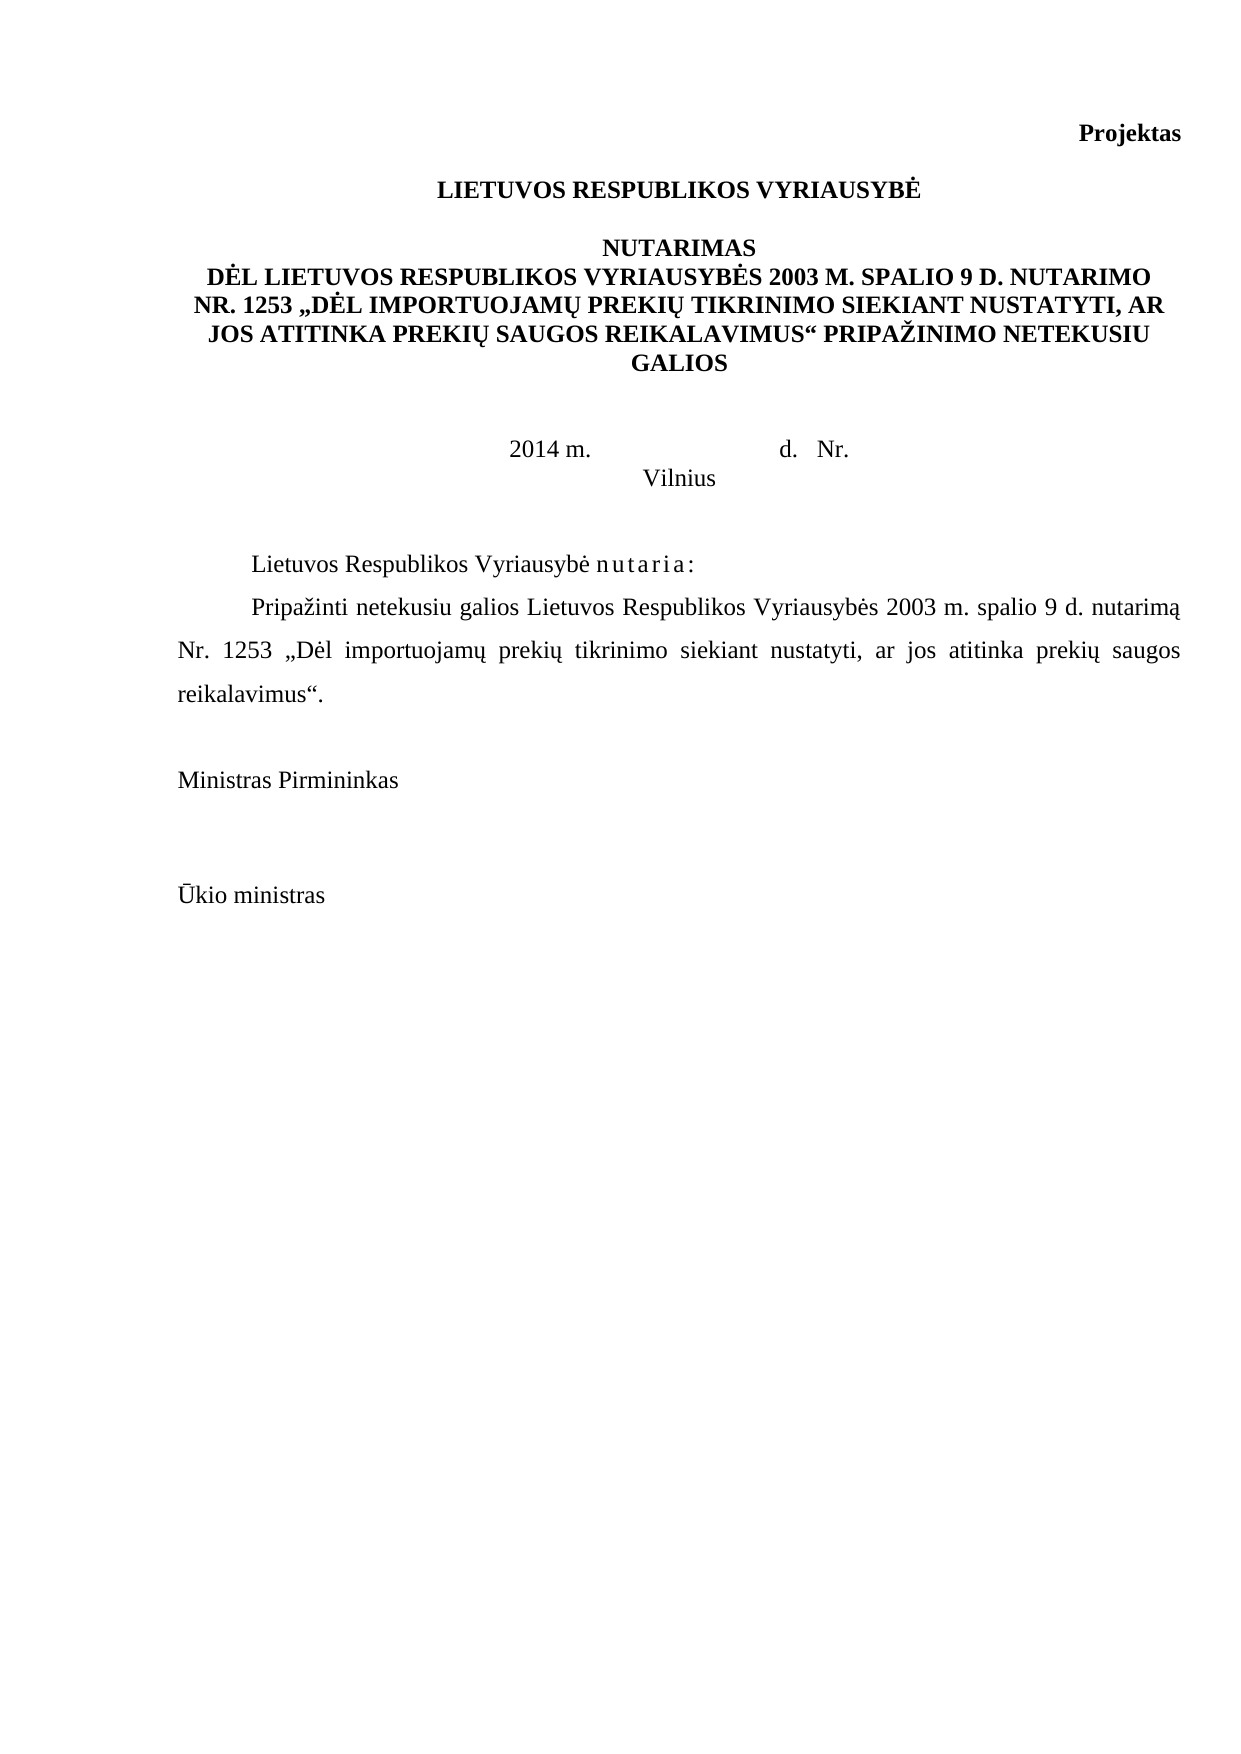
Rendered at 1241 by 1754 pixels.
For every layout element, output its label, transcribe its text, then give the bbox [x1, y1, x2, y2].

text NUTARIMAS [177, 233, 1181, 262]
text Ūkio ministras [177, 880, 1181, 909]
text Vilnius [177, 463, 1181, 492]
text Ministras Pirmininkas [177, 765, 1181, 794]
text 2014 m. d. Nr. [177, 434, 1181, 463]
text LIETUVOS RESPUBLIKOS VYRIAUSYBĖ [177, 176, 1181, 204]
text Pripažinti netekusiu galios Lietuvos Respublikos Vyriausybės 2003 m. spalio 9 d. nutarimą Nr. 1253 „Dėl importuojamų prekių tikrinimo siekiant nustatyti, ar jos atitinka prekių saugos reikalavimus“. [177, 592, 1181, 707]
text Lietuvos Respublikos Vyriausybė nutaria: [251, 549, 1181, 578]
text DĖL LIETUVOS RESPUBLIKOS VYRIAUSYBĖS 2003 M. SPALIO 9 D. NUTARIMO NR. 1253 „dėl importuojamų prekių tikrinimo siekiant nustatyti, ar jos atitinka prekių saugos reikalavimus“ pripažinimo netekusiu galios [177, 262, 1181, 377]
text Projektas [177, 118, 1181, 147]
